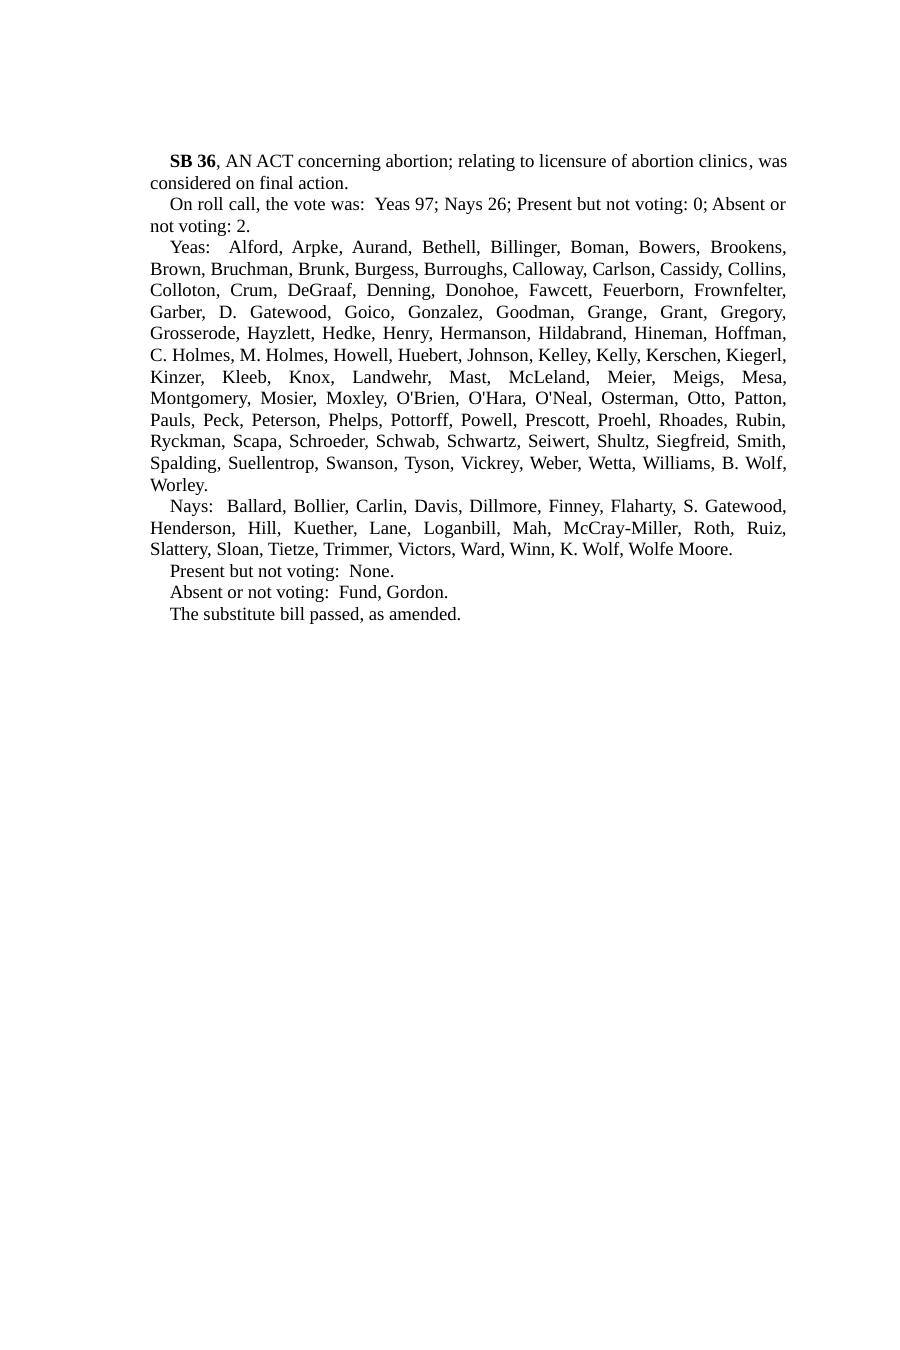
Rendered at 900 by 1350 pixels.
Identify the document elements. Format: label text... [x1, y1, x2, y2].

text Absent or not voting: Fund, Gordon. [150, 581, 787, 603]
text Present but not voting: None. [150, 560, 787, 581]
text On roll call, the vote was: Yeas 97; Nays 26; Present but not voting: 0; Absent or not voting: 2. [150, 193, 787, 236]
text SB 36, AN ACT concerning abortion; relating to licensure of abortion clinics, was considered on final action. [150, 150, 787, 193]
text Nays: Ballard, Bollier, Carlin, Davis, Dillmore, Finney, Flaharty, S. Gatewood, Henderson, Hill, Kuether, Lane, Loganbill, Mah, McCray-Miller, Roth, Ruiz, Slattery, Sloan, Tietze, Trimmer, Victors, Ward, Winn, K. Wolf, Wolfe Moore. [150, 495, 787, 560]
text The substitute bill passed, as amended. [150, 603, 787, 624]
text Yeas: Alford, Arpke, Aurand, Bethell, Billinger, Boman, Bowers, Brookens, Brown, Bruchman, Brunk, Burgess, Burroughs, Calloway, Carlson, Cassidy, Collins, Colloton, Crum, DeGraaf, Denning, Donohoe, Fawcett, Feuerborn, Frownfelter, Garber, D. Gatewood, Goico, Gonzalez, Goodman, Grange, Grant, Gregory, Grosserode, Hayzlett, Hedke, Henry, Hermanson, Hildabrand, Hineman, Hoffman, C. Holmes, M. Holmes, Howell, Huebert, Johnson, Kelley, Kelly, Kerschen, Kiegerl, Kinzer, Kleeb, Knox, Landwehr, Mast, McLeland, Meier, Meigs, Mesa, Montgomery, Mosier, Moxley, O'Brien, O'Hara, O'Neal, Osterman, Otto, Patton, Pauls, Peck, Peterson, Phelps, Pottorff, Powell, Prescott, Proehl, Rhoades, Rubin, Ryckman, Scapa, Schroeder, Schwab, Schwartz, Seiwert, Shultz, Siegfreid, Smith, Spalding, Suellentrop, Swanson, Tyson, Vickrey, Weber, Wetta, Williams, B. Wolf, Worley. [150, 236, 787, 495]
